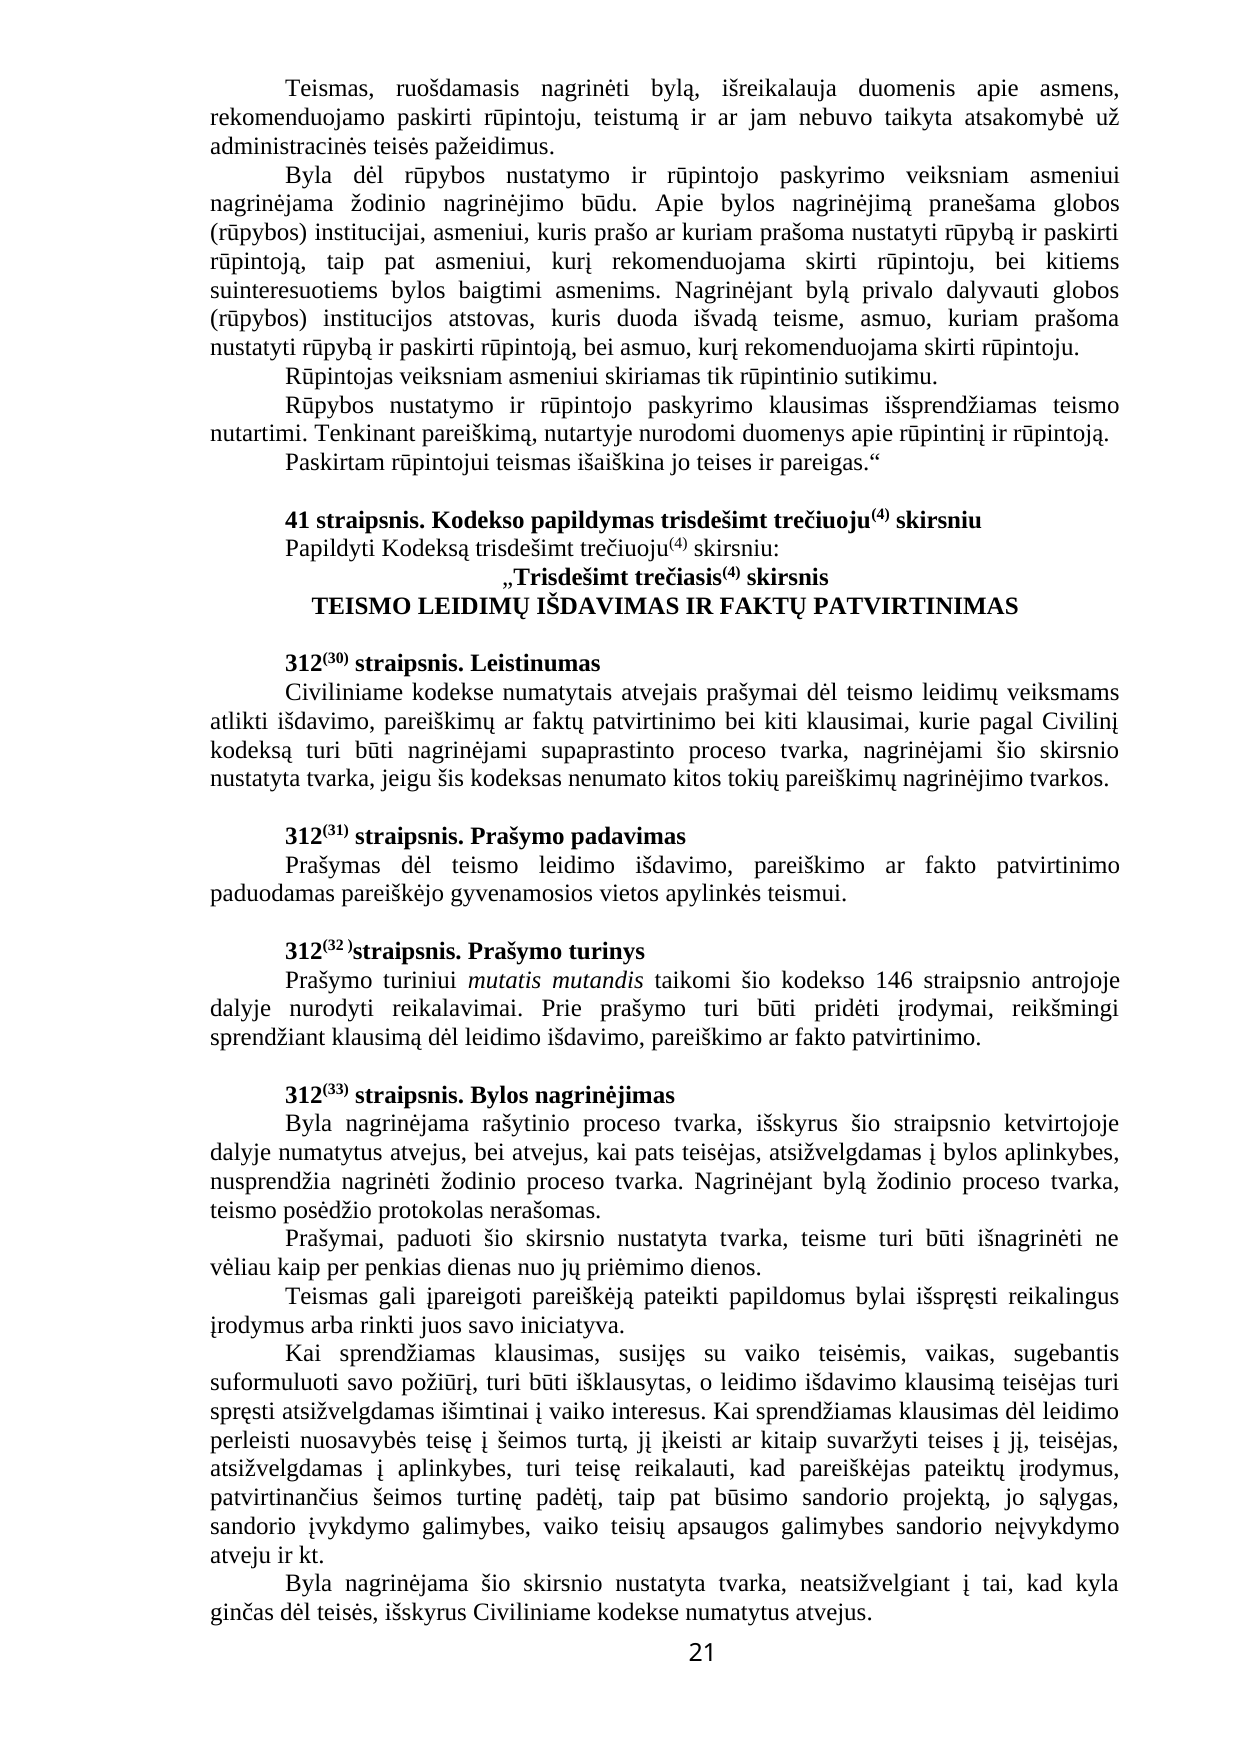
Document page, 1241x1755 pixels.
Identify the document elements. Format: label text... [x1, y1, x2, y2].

text Civiliniame kodekse numatytais atvejais prašymai dėl teismo leidimų veiksmams atlikti išdavimo, pareiškimų ar faktų patvirtinimo bei kiti klausimai, kurie pagal Civilinį kodeksą turi būti nagrinėjami supaprastinto proceso tvarka, nagrinėjami šio skirsnio nustatyta tvarka, jeigu šis kodeksas nenumato kitos tokių pareiškimų nagrinėjimo tvarkos. [210, 677, 1120, 792]
text Byla nagrinėjama šio skirsnio nustatyta tvarka, neatsižvelgiant į tai, kad kyla ginčas dėl teisės, išskyrus Civiliniame kodekse numatytus atvejus. [210, 1568, 1120, 1626]
text 41 straipsnis. Kodekso papildymas trisdešimt trečiuoju(4) skirsniu [210, 505, 1120, 533]
text Teismas, ruošdamasis nagrinėti bylą, išreikalauja duomenis apie asmens, rekomenduojamo paskirti rūpintoju, teistumą ir ar jam nebuvo taikyta atsakomybė už administracinės teisės pažeidimus. [210, 73, 1120, 160]
text 312(31) straipsnis. Prašymo padavimas [210, 821, 1120, 850]
text Papildyti Kodeksą trisdešimt trečiuoju(4) skirsniu: [210, 533, 1120, 562]
text TEISMO LEIDIMŲ IŠDAVIMAS IR FAKTŲ PATVIRTINIMAS [210, 591, 1120, 620]
text Prašymo turiniui mutatis mutandis taikomi šio kodekso 146 straipsnio antrojoje dalyje nurodyti reikalavimai. Prie prašymo turi būti pridėti įrodymai, reikšmingi sprendžiant klausimą dėl leidimo išdavimo, pareiškimo ar fakto patvirtinimo. [210, 965, 1120, 1051]
text Prašymas dėl teismo leidimo išdavimo, pareiškimo ar fakto patvirtinimo paduodamas pareiškėjo gyvenamosios vietos apylinkės teismui. [210, 850, 1120, 907]
text Rūpintojas veiksniam asmeniui skiriamas tik rūpintinio sutikimu. [210, 361, 1120, 390]
text Rūpybos nustatymo ir rūpintojo paskyrimo klausimas išsprendžiamas teismo nutartimi. Tenkinant pareiškimą, nutartyje nurodomi duomenys apie rūpintinį ir rūpintoją. [210, 390, 1120, 447]
text 312(33) straipsnis. Bylos nagrinėjimas [210, 1080, 1120, 1108]
text Byla nagrinėjama rašytinio proceso tvarka, išskyrus šio straipsnio ketvirtojoje dalyje numatytus atvejus, bei atvejus, kai pats teisėjas, atsižvelgdamas į bylos aplinkybes, nusprendžia nagrinėti žodinio proceso tvarka. Nagrinėjant bylą žodinio proceso tvarka, teismo posėdžio protokolas nerašomas. [210, 1108, 1120, 1223]
text 312(30) straipsnis. Leistinumas [210, 648, 1120, 677]
text Teismas gali įpareigoti pareiškėją pateikti papildomus bylai išspręsti reikalingus įrodymus arba rinkti juos savo iniciatyva. [210, 1281, 1120, 1338]
text Byla dėl rūpybos nustatymo ir rūpintojo paskyrimo veiksniam asmeniui nagrinėjama žodinio nagrinėjimo būdu. Apie bylos nagrinėjimą pranešama globos (rūpybos) institucijai, asmeniui, kuris prašo ar kuriam prašoma nustatyti rūpybą ir paskirti rūpintoją, taip pat asmeniui, kurį rekomenduojama skirti rūpintoju, bei kitiems suinteresuotiems bylos baigtimi asmenims. Nagrinėjant bylą privalo dalyvauti globos (rūpybos) institucijos atstovas, kuris duoda išvadą teisme, asmuo, kuriam prašoma nustatyti rūpybą ir paskirti rūpintoją, bei asmuo, kurį rekomenduojama skirti rūpintoju. [210, 160, 1120, 361]
text 312(32 )straipsnis. Prašymo turinys [210, 936, 1120, 965]
text Prašymai, paduoti šio skirsnio nustatyta tvarka, teisme turi būti išnagrinėti ne vėliau kaip per penkias dienas nuo jų priėmimo dienos. [210, 1223, 1120, 1281]
text Paskirtam rūpintojui teismas išaiškina jo teises ir pareigas.“ [210, 447, 1120, 476]
text Kai sprendžiamas klausimas, susijęs su vaiko teisėmis, vaikas, sugebantis suformuluoti savo požiūrį, turi būti išklausytas, o leidimo išdavimo klausimą teisėjas turi spręsti atsižvelgdamas išimtinai į vaiko interesus. Kai sprendžiamas klausimas dėl leidimo perleisti nuosavybės teisę į šeimos turtą, jį įkeisti ar kitaip suvaržyti teises į jį, teisėjas, atsižvelgdamas į aplinkybes, turi teisę reikalauti, kad pareiškėjas pateiktų įrodymus, patvirtinančius šeimos turtinę padėtį, taip pat būsimo sandorio projektą, jo sąlygas, sandorio įvykdymo galimybes, vaiko teisių apsaugos galimybes sandorio neįvykdymo atveju ir kt. [210, 1338, 1120, 1568]
text „Trisdešimt trečiasis(4) skirsnis [210, 562, 1120, 591]
